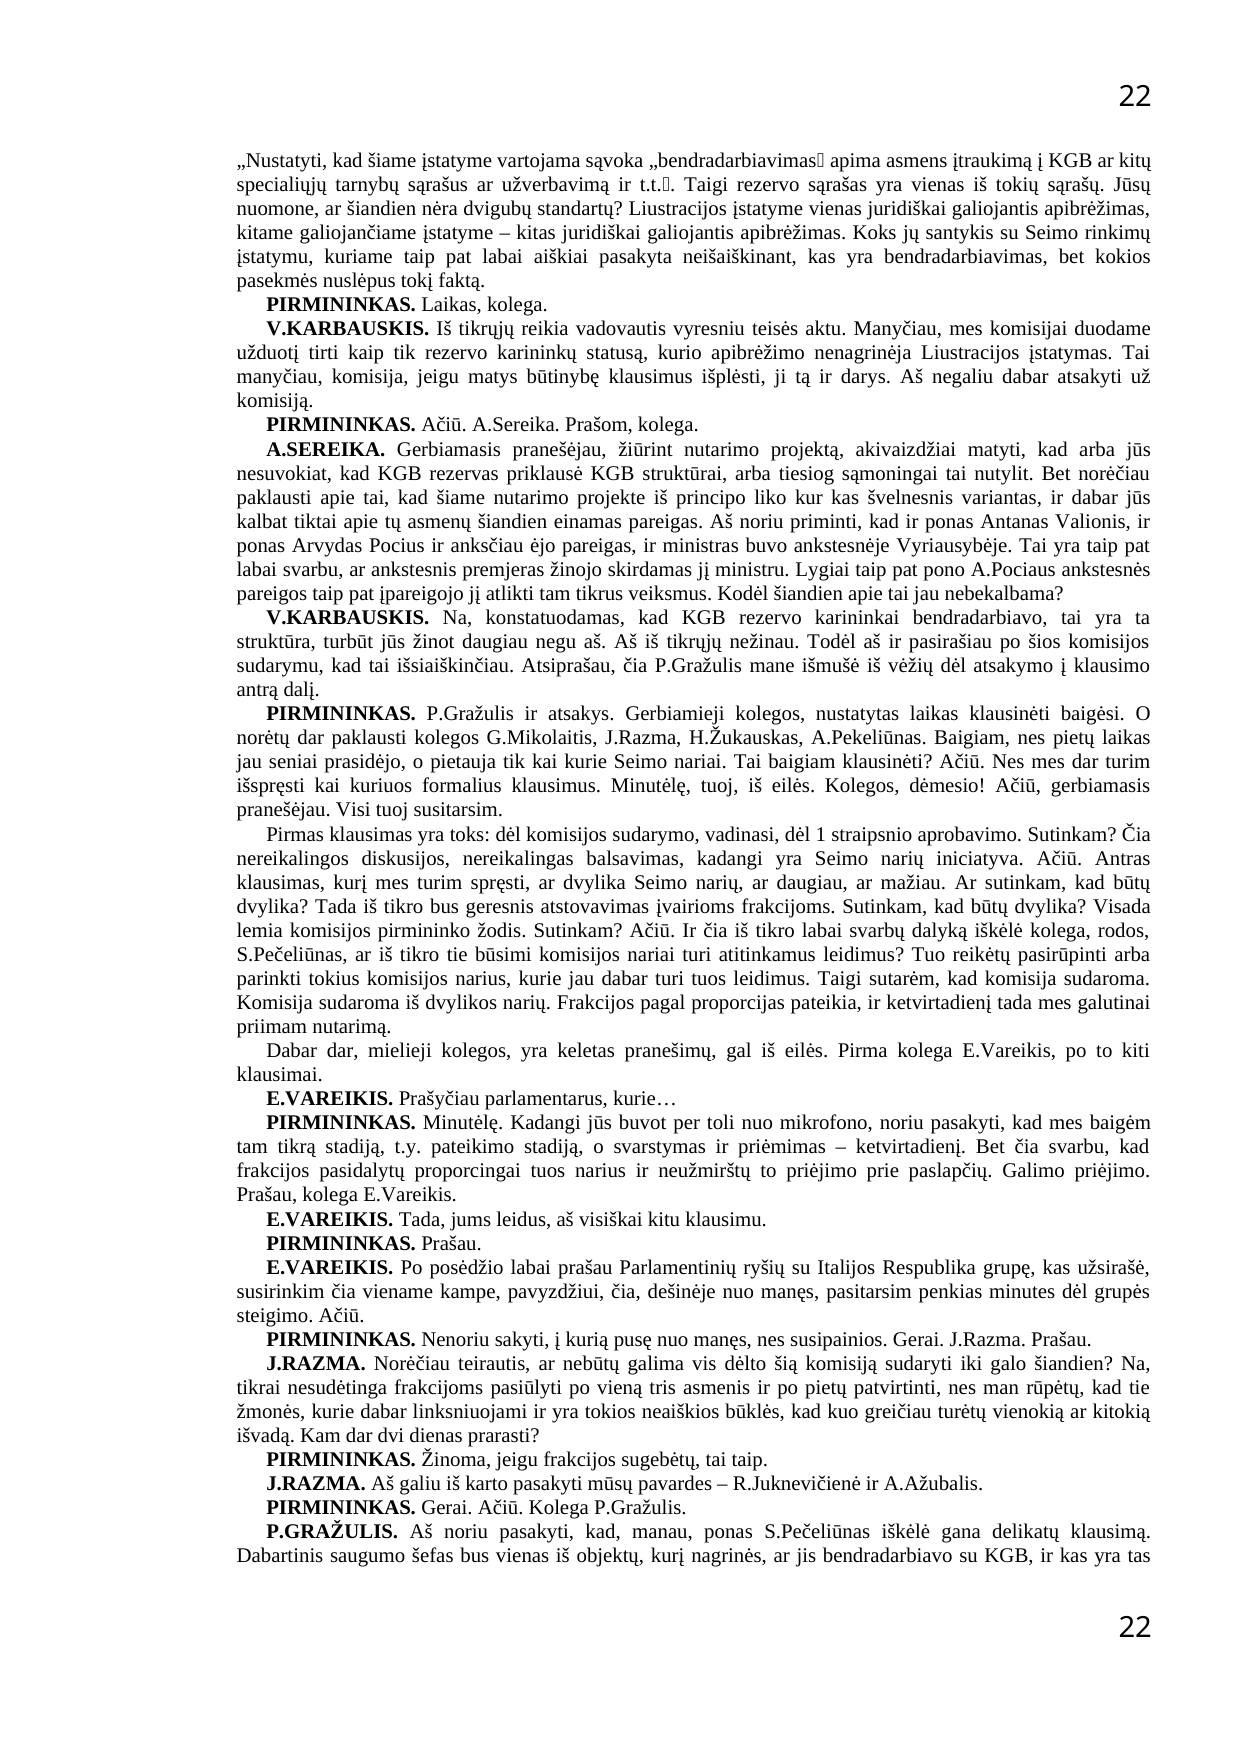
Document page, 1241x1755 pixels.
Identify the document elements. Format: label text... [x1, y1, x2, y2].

text PIRMININKAS. Ačiū. A.Sereika. Prašom, kolega. [236, 412, 1152, 436]
text PIRMININKAS. Nenoriu sakyti, į kurią pusę nuo manęs, nes susipainios. Gerai. J.Razma. Prašau. [236, 1327, 1152, 1351]
text PIRMININKAS. Minutėlę. Kadangi jūs buvot per toli nuo mikrofono, noriu pasakyti, kad mes baigėm tam tikrą stadiją, t.y. pateikimo stadiją, o svarstymas ir priėmimas – ketvirtadienį. Bet čia svarbu, kad frakcijos pasidalytų proporcingai tuos narius ir neužmirštų to priėjimo prie paslapčių. Galimo priėjimo. Prašau, kolega E.Vareikis. [236, 1110, 1152, 1206]
text P.GRAŽULIS. Aš noriu pasakyti, kad, manau, ponas S.Pečeliūnas iškėlė gana delikatų klausimą. Dabartinis saugumo šefas bus vienas iš objektų, kurį nagrinės, ar jis bendradarbiavo su KGB, ir kas yra tas [236, 1519, 1152, 1567]
text PIRMININKAS. Žinoma, jeigu frakcijos sugebėtų, tai taip. [236, 1447, 1152, 1471]
text PIRMININKAS. Gerai. Ačiū. Kolega P.Gražulis. [236, 1495, 1152, 1519]
text V.KARBAUSKIS. Iš tikrųjų reikia vadovautis vyresniu teisės aktu. Manyčiau, mes komisijai duodame užduotį tirti kaip tik rezervo karininkų statusą, kurio apibrėžimo nenagrinėja Liustracijos įstatymas. Tai manyčiau, komisija, jeigu matys būtinybę klausimus išplėsti, ji tą ir darys. Aš negaliu dabar atsakyti už komisiją. [236, 316, 1152, 412]
text „Nustatyti, kad šiame įstatyme vartojama sąvoka „bendradarbiavimas apima asmens įtraukimą į KGB ar kitų specialiųjų tarnybų sąrašus ar užverbavimą ir t.t.. Taigi rezervo sąrašas yra vienas iš tokių sąrašų. Jūsų nuomone, ar šiandien nėra dvigubų standartų? Liustracijos įstatyme vienas juridiškai galiojantis apibrėžimas, kitame galiojančiame įstatyme – kitas juridiškai galiojantis apibrėžimas. Koks jų santykis su Seimo rinkimų įstatymu, kuriame taip pat labai aiškiai pasakyta neišaiškinant, kas yra bendradarbiavimas, bet kokios pasekmės nuslėpus tokį faktą. [236, 148, 1152, 292]
text V.KARBAUSKIS. Na, konstatuodamas, kad KGB rezervo karininkai bendradarbiavo, tai yra ta struktūra, turbūt jūs žinot daugiau negu aš. Aš iš tikrųjų nežinau. Todėl aš ir pasirašiau po šios komisijos sudarymu, kad tai išsiaiškinčiau. Atsiprašau, čia P.Gražulis mane išmušė iš vėžių dėl atsakymo į klausimo antrą dalį. [236, 605, 1152, 701]
text A.SEREIKA. Gerbiamasis pranešėjau, žiūrint nutarimo projektą, akivaizdžiai matyti, kad arba jūs nesuvokiat, kad KGB rezervas priklausė KGB struktūrai, arba tiesiog sąmoningai tai nutylit. Bet norėčiau paklausti apie tai, kad šiame nutarimo projekte iš principo liko kur kas švelnesnis variantas, ir dabar jūs kalbat tiktai apie tų asmenų šiandien einamas pareigas. Aš noriu priminti, kad ir ponas Antanas Valionis, ir ponas Arvydas Pocius ir anksčiau ėjo pareigas, ir ministras buvo ankstesnėje Vyriausybėje. Tai yra taip pat labai svarbu, ar ankstesnis premjeras žinojo skirdamas jį ministru. Lygiai taip pat pono A.Pociaus ankstesnės pareigos taip pat įpareigojo jį atlikti tam tikrus veiksmus. Kodėl šiandien apie tai jau nebekalbama? [236, 436, 1152, 605]
text Pirmas klausimas yra toks: dėl komisijos sudarymo, vadinasi, dėl 1 straipsnio aprobavimo. Sutinkam? Čia nereikalingos diskusijos, nereikalingas balsavimas, kadangi yra Seimo narių iniciatyva. Ačiū. Antras klausimas, kurį mes turim spręsti, ar dvylika Seimo narių, ar daugiau, ar mažiau. Ar sutinkam, kad būtų dvylika? Tada iš tikro bus geresnis atstovavimas įvairioms frakcijoms. Sutinkam, kad būtų dvylika? Visada lemia komisijos pirmininko žodis. Sutinkam? Ačiū. Ir čia iš tikro labai svarbų dalyką iškėlė kolega, rodos, S.Pečeliūnas, ar iš tikro tie būsimi komisijos nariai turi atitinkamus leidimus? Tuo reikėtų pasirūpinti arba parinkti tokius komisijos narius, kurie jau dabar turi tuos leidimus. Taigi sutarėm, kad komisija sudaroma. Komisija sudaroma iš dvylikos narių. Frakcijos pagal proporcijas pateikia, ir ketvirtadienį tada mes galutinai priimam nutarimą. [236, 821, 1152, 1038]
text E.VAREIKIS. Prašyčiau parlamentarus, kurie… [236, 1086, 1152, 1110]
text J.RAZMA. Norėčiau teirautis, ar nebūtų galima vis dėlto šią komisiją sudaryti iki galo šiandien? Na, tikrai nesudėtinga frakcijoms pasiūlyti po vieną tris asmenis ir po pietų patvirtinti, nes man rūpėtų, kad tie žmonės, kurie dabar linksniuojami ir yra tokios neaiškios būklės, kad kuo greičiau turėtų vienokią ar kitokią išvadą. Kam dar dvi dienas prarasti? [236, 1351, 1152, 1447]
text J.RAZMA. Aš galiu iš karto pasakyti mūsų pavardes – R.Juknevičienė ir A.Ažubalis. [236, 1471, 1152, 1495]
text Dabar dar, mielieji kolegos, yra keletas pranešimų, gal iš eilės. Pirma kolega E.Vareikis, po to kiti klausimai. [236, 1038, 1152, 1086]
text PIRMININKAS. P.Gražulis ir atsakys. Gerbiamieji kolegos, nustatytas laikas klausinėti baigėsi. O norėtų dar paklausti kolegos G.Mikolaitis, J.Razma, H.Žukauskas, A.Pekeliūnas. Baigiam, nes pietų laikas jau seniai prasidėjo, o pietauja tik kai kurie Seimo nariai. Tai baigiam klausinėti? Ačiū. Nes mes dar turim išspręsti kai kuriuos formalius klausimus. Minutėlę, tuoj, iš eilės. Kolegos, dėmesio! Ačiū, gerbiamasis pranešėjau. Visi tuoj susitarsim. [236, 701, 1152, 821]
text E.VAREIKIS. Po posėdžio labai prašau Parlamentinių ryšių su Italijos Respublika grupę, kas užsirašė, susirinkim čia viename kampe, pavyzdžiui, čia, dešinėje nuo manęs, pasitarsim penkias minutes dėl grupės steigimo. Ačiū. [236, 1254, 1152, 1327]
text PIRMININKAS. Prašau. [236, 1231, 1152, 1254]
text E.VAREIKIS. Tada, jums leidus, aš visiškai kitu klausimu. [236, 1206, 1152, 1231]
text PIRMININKAS. Laikas, kolega. [236, 292, 1152, 316]
